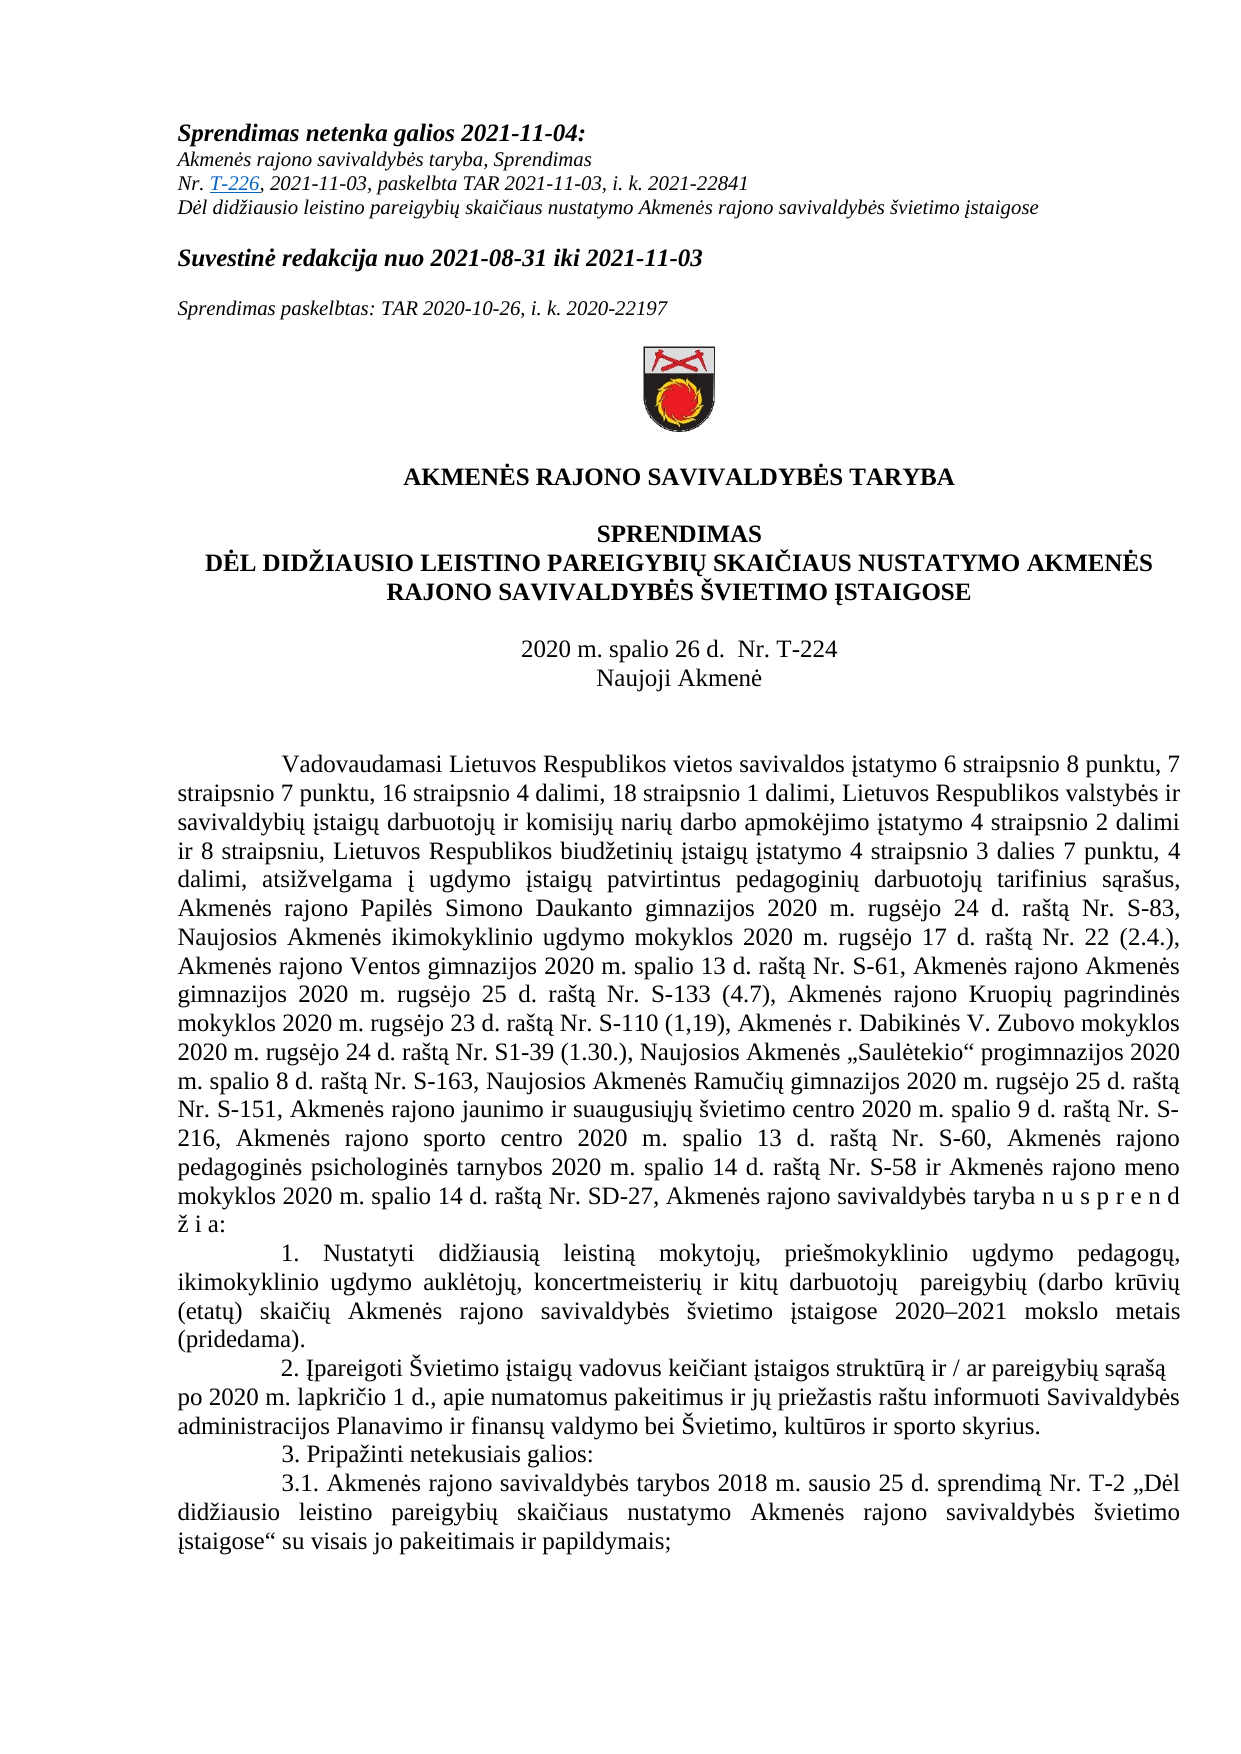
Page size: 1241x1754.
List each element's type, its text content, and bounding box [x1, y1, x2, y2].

text Akmenės rajono savivaldybės taryba, Sprendimas [177, 147, 1181, 171]
text Vadovaudamasi Lietuvos Respublikos vietos savivaldos įstatymo 6 straipsnio 8 punktu, 7 straipsnio 7 punktu, 16 straipsnio 4 dalimi, 18 straipsnio 1 dalimi, Lietuvos Respublikos valstybės ir savivaldybių įstaigų darbuotojų ir komisijų narių darbo apmokėjimo įstatymo 4 straipsnio 2 dalimi ir 8 straipsniu, Lietuvos Respublikos biudžetinių įstaigų įstatymo 4 straipsnio 3 dalies 7 punktu, 4 dalimi, atsižvelgama į ugdymo įstaigų patvirtintus pedagoginių darbuotojų tarifinius sąrašus, Akmenės rajono Papilės Simono Daukanto gimnazijos 2020 m. rugsėjo 24 d. raštą Nr. S-83, Naujosios Akmenės ikimokyklinio ugdymo mokyklos 2020 m. rugsėjo 17 d. raštą Nr. 22 (2.4.), Akmenės rajono Ventos gimnazijos 2020 m. spalio 13 d. raštą Nr. S-61, Akmenės rajono Akmenės gimnazijos 2020 m. rugsėjo 25 d. raštą Nr. S-133 (4.7), Akmenės rajono Kruopių pagrindinės mokyklos 2020 m. rugsėjo 23 d. raštą Nr. S-110 (1,19), Akmenės r. Dabikinės V. Zubovo mokyklos 2020 m. rugsėjo 24 d. raštą Nr. S1-39 (1.30.), Naujosios Akmenės „Saulėtekio“ progimnazijos 2020 m. spalio 8 d. raštą Nr. S-163, Naujosios Akmenės Ramučių gimnazijos 2020 m. rugsėjo 25 d. raštą Nr. S-151, Akmenės rajono jaunimo ir suaugusiųjų švietimo centro 2020 m. spalio 9 d. raštą Nr. S-216, Akmenės rajono sporto centro 2020 m. spalio 13 d. raštą Nr. S-60, Akmenės rajono pedagoginės psichologinės tarnybos 2020 m. spalio 14 d. raštą Nr. S-58 ir Akmenės rajono meno mokyklos 2020 m. spalio 14 d. raštą Nr. SD-27, Akmenės rajono savivaldybės taryba n u s p r e n d ž i a: [177, 749, 1181, 1238]
text Sprendimas paskelbtas: TAR 2020-10-26, i. k. 2020-22197 [177, 296, 1181, 320]
text SPRENDIMAS [177, 519, 1181, 548]
text 1. Nustatyti didžiausią leistiną mokytojų, priešmokyklinio ugdymo pedagogų, ikimokyklinio ugdymo auklėtojų, koncertmeisterių ir kitų darbuotojų pareigybių (darbo krūvių (etatų) skaičių Akmenės rajono savivaldybės švietimo įstaigose 2020–2021 mokslo metais (pridedama). [177, 1238, 1181, 1353]
text DĖL DIDŽIAUSIO LEISTINO PAREIGYBIŲ SKAIČIAUS NUSTATYMO AKMENĖS RAJONO SAVIVALDYBĖS ŠVIETIMO ĮSTAIGOSE [177, 548, 1181, 606]
text 2. Įpareigoti Švietimo įstaigų vadovus keičiant įstaigos struktūrą ir / ar pareigybių sąrašą [215, 1353, 1181, 1382]
text Dėl didžiausio leistino pareigybių skaičiaus nustatymo Akmenės rajono savivaldybės švietimo įstaigose [177, 195, 1181, 219]
text Sprendimas netenka galios 2021-11-04: [177, 118, 1181, 147]
text Nr. T-226, 2021-11-03, paskelbta TAR 2021-11-03, i. k. 2021-22841 [177, 171, 1181, 195]
text Naujoji Akmenė [177, 663, 1181, 692]
text 2020 m. spalio 26 d. Nr. T-224 [177, 634, 1181, 663]
text Suvestinė redakcija nuo 2021-08-31 iki 2021-11-03 [177, 243, 1181, 272]
text 3. Pripažinti netekusiais galios: [177, 1439, 1181, 1468]
text 3.1. Akmenės rajono savivaldybės tarybos 2018 m. sausio 25 d. sprendimą Nr. T-2 „Dėl didžiausio leistino pareigybių skaičiaus nustatymo Akmenės rajono savivaldybės švietimo įstaigose“ su visais jo pakeitimais ir papildymais; [177, 1468, 1181, 1554]
text AKMENĖS RAJONO SAVIVALDYBĖS TARYBA [177, 462, 1181, 491]
text po 2020 m. lapkričio 1 d., apie numatomus pakeitimus ir jų priežastis raštu informuoti Savivaldybės administracijos Planavimo ir finansų valdymo bei Švietimo, kultūros ir sporto skyrius. [177, 1382, 1181, 1439]
